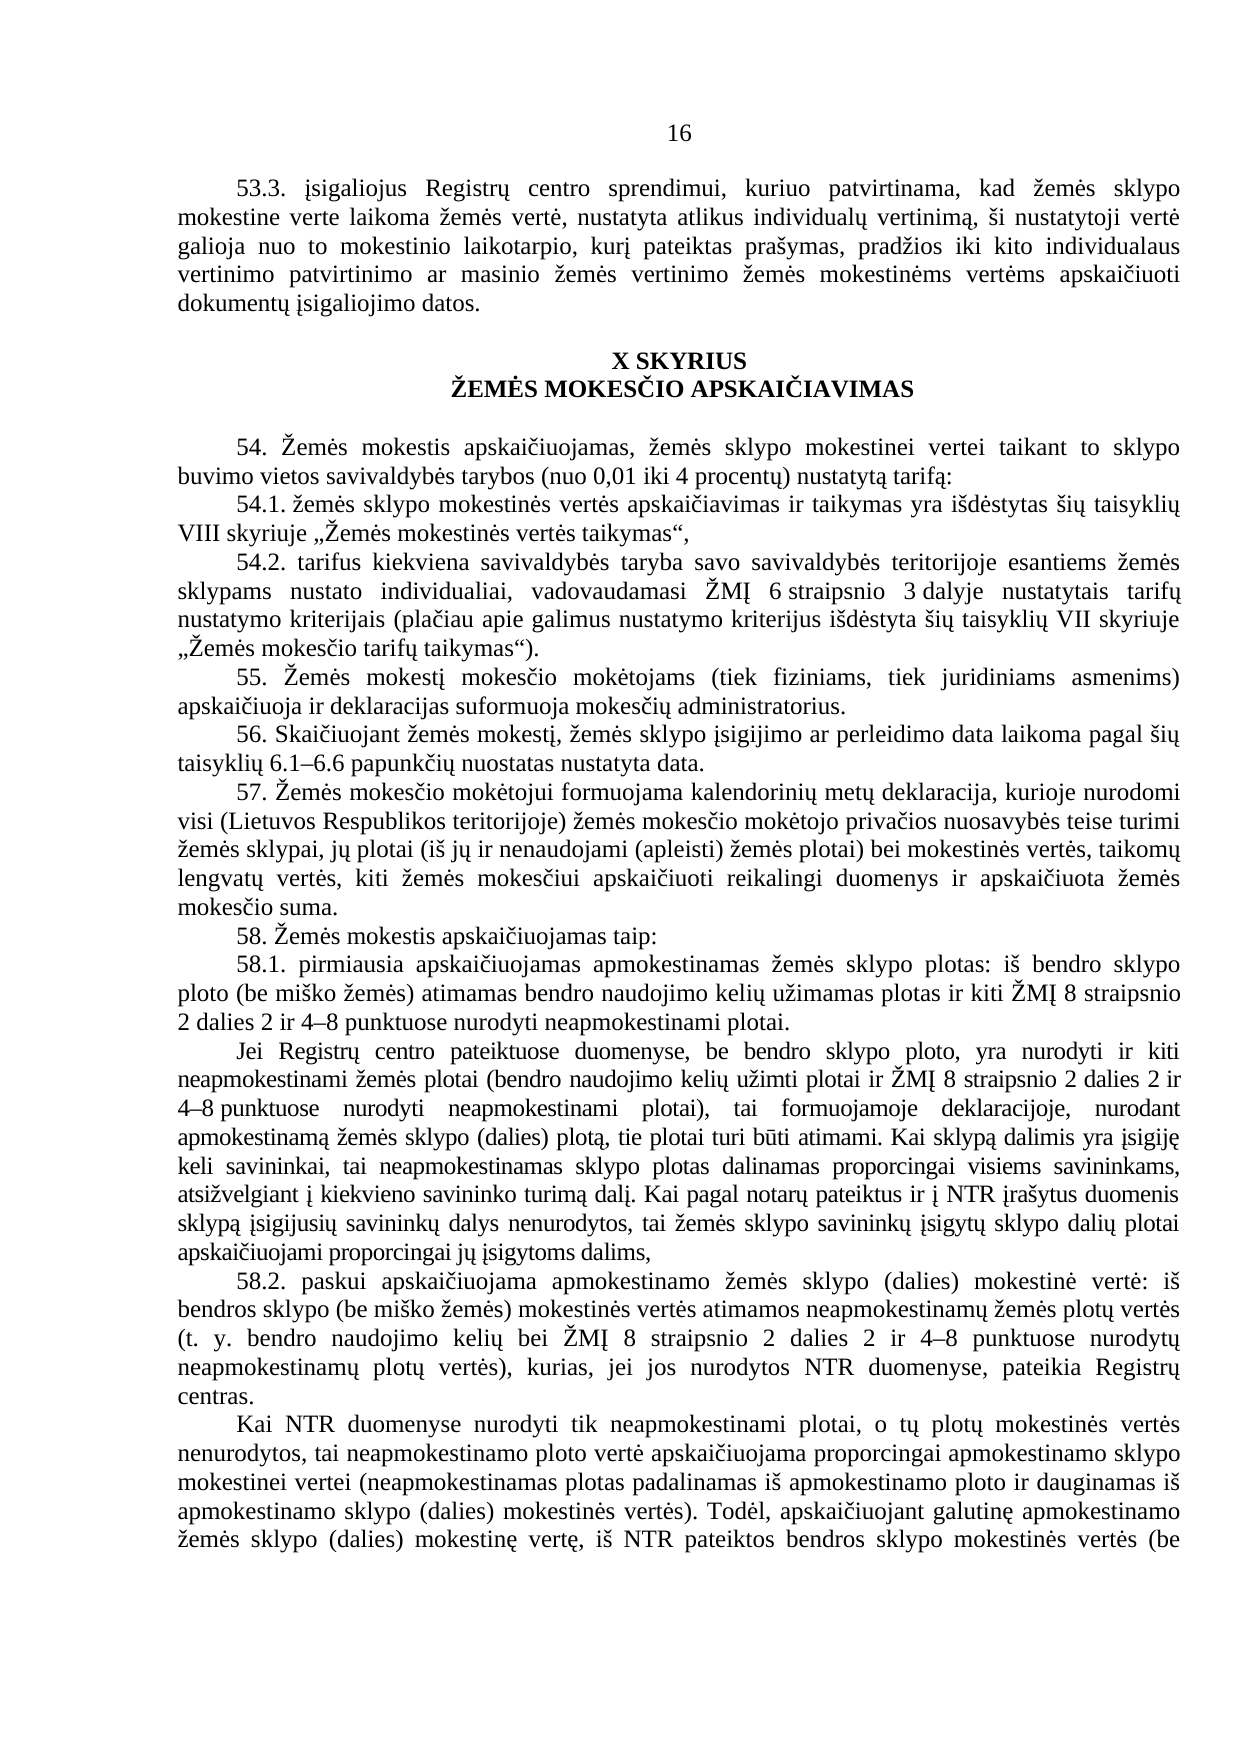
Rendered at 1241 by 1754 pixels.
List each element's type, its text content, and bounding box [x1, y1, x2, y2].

text 54.2. tarifus kiekviena savivaldybės taryba savo savivaldybės teritorijoje esantiems žemės sklypams nustato individualiai, vadovaudamasi ŽMĮ 6 straipsnio 3 dalyje nustatytais tarifų nustatymo kriterijais (plačiau apie galimus nustatymo kriterijus išdėstyta šių taisyklių VII skyriuje „Žemės mokesčio tarifų taikymas“). [177, 547, 1181, 662]
text 58. Žemės mokestis apskaičiuojamas taip: [177, 921, 1181, 949]
text 53.3. įsigaliojus Registrų centro sprendimui, kuriuo patvirtinama, kad žemės sklypo mokestine verte laikoma žemės vertė, nustatyta atlikus individualų vertinimą, ši nustatytoji vertė galioja nuo to mokestinio laikotarpio, kurį pateiktas prašymas, pradžios iki kito individualaus vertinimo patvirtinimo ar masinio žemės vertinimo žemės mokestinėms vertėms apskaičiuoti dokumentų įsigaliojimo datos. [177, 173, 1181, 317]
text 56. Skaičiuojant žemės mokestį, žemės sklypo įsigijimo ar perleidimo data laikoma pagal šių taisyklių 6.1–6.6 papunkčių nuostatas nustatyta data. [177, 719, 1181, 777]
text 58.2. paskui apskaičiuojama apmokestinamo žemės sklypo (dalies) mokestinė vertė: iš bendros sklypo (be miško žemės) mokestinės vertės atimamos neapmokestinamų žemės plotų vertės (t. y. bendro naudojimo kelių bei ŽMĮ 8 straipsnio 2 dalies 2 ir 4–8 punktuose nurodytų neapmokestinamų plotų vertės), kurias, jei jos nurodytos NTR duomenyse, pateikia Registrų centras. [177, 1266, 1181, 1409]
text 55. Žemės mokestį mokesčio mokėtojams (tiek fiziniams, tiek juridiniams asmenims) apskaičiuoja ir deklaracijas suformuoja mokesčių administratorius. [177, 662, 1181, 719]
text X SKYRIUS [177, 346, 1181, 374]
text 54.1. žemės sklypo mokestinės vertės apskaičiavimas ir taikymas yra išdėstytas šių taisyklių VIII skyriuje „Žemės mokestinės vertės taikymas“, [177, 489, 1181, 547]
text 54. Žemės mokestis apskaičiuojamas, žemės sklypo mokestinei vertei taikant to sklypo buvimo vietos savivaldybės tarybos (nuo 0,01 iki 4 procentų) nustatytą tarifą: [177, 432, 1181, 489]
text Kai NTR duomenyse nurodyti tik neapmokestinami plotai, o tų plotų mokestinės vertės nenurodytos, tai neapmokestinamo ploto vertė apskaičiuojama proporcingai apmokestinamo sklypo mokestinei vertei (neapmokestinamas plotas padalinamas iš apmokestinamo ploto ir dauginamas iš apmokestinamo sklypo (dalies) mokestinės vertės). Todėl, apskaičiuojant galutinę apmokestinamo žemės sklypo (dalies) mokestinę vertę, iš NTR pateiktos bendros sklypo mokestinės vertės (be [177, 1409, 1181, 1553]
text 58.1. pirmiausia apskaičiuojamas apmokestinamas žemės sklypo plotas: iš bendro sklypo ploto (be miško žemės) atimamas bendro naudojimo kelių užimamas plotas ir kiti ŽMĮ 8 straipsnio 2 dalies 2 ir 4–8 punktuose nurodyti neapmokestinami plotai. [177, 949, 1181, 1036]
text 57. Žemės mokesčio mokėtojui formuojama kalendorinių metų deklaracija, kurioje nurodomi visi (Lietuvos Respublikos teritorijoje) žemės mokesčio mokėtojo privačios nuosavybės teise turimi žemės sklypai, jų plotai (iš jų ir nenaudojami (apleisti) žemės plotai) bei mokestinės vertės, taikomų lengvatų vertės, kiti žemės mokesčiui apskaičiuoti reikalingi duomenys ir apskaičiuota žemės mokesčio suma. [177, 777, 1181, 921]
text Jei Registrų centro pateiktuose duomenyse, be bendro sklypo ploto, yra nurodyti ir kiti neapmokestinami žemės plotai (bendro naudojimo kelių užimti plotai ir ŽMĮ 8 straipsnio 2 dalies 2 ir 4–8 punktuose nurodyti neapmokestinami plotai), tai formuojamoje deklaracijoje, nurodant apmokestinamą žemės sklypo (dalies) plotą, tie plotai turi būti atimami. Kai sklypą dalimis yra įsigiję keli savininkai, tai neapmokestinamas sklypo plotas dalinamas proporcingai visiems savininkams, atsižvelgiant į kiekvieno savininko turimą dalį. Kai pagal notarų pateiktus ir į NTR įrašytus duomenis sklypą įsigijusių savininkų dalys nenurodytos, tai žemės sklypo savininkų įsigytų sklypo dalių plotai apskaičiuojami proporcingai jų įsigytoms dalims, [177, 1036, 1181, 1266]
text ŽEMĖS MOKESČIO APSKAIČIAVIMAS [177, 374, 1181, 403]
